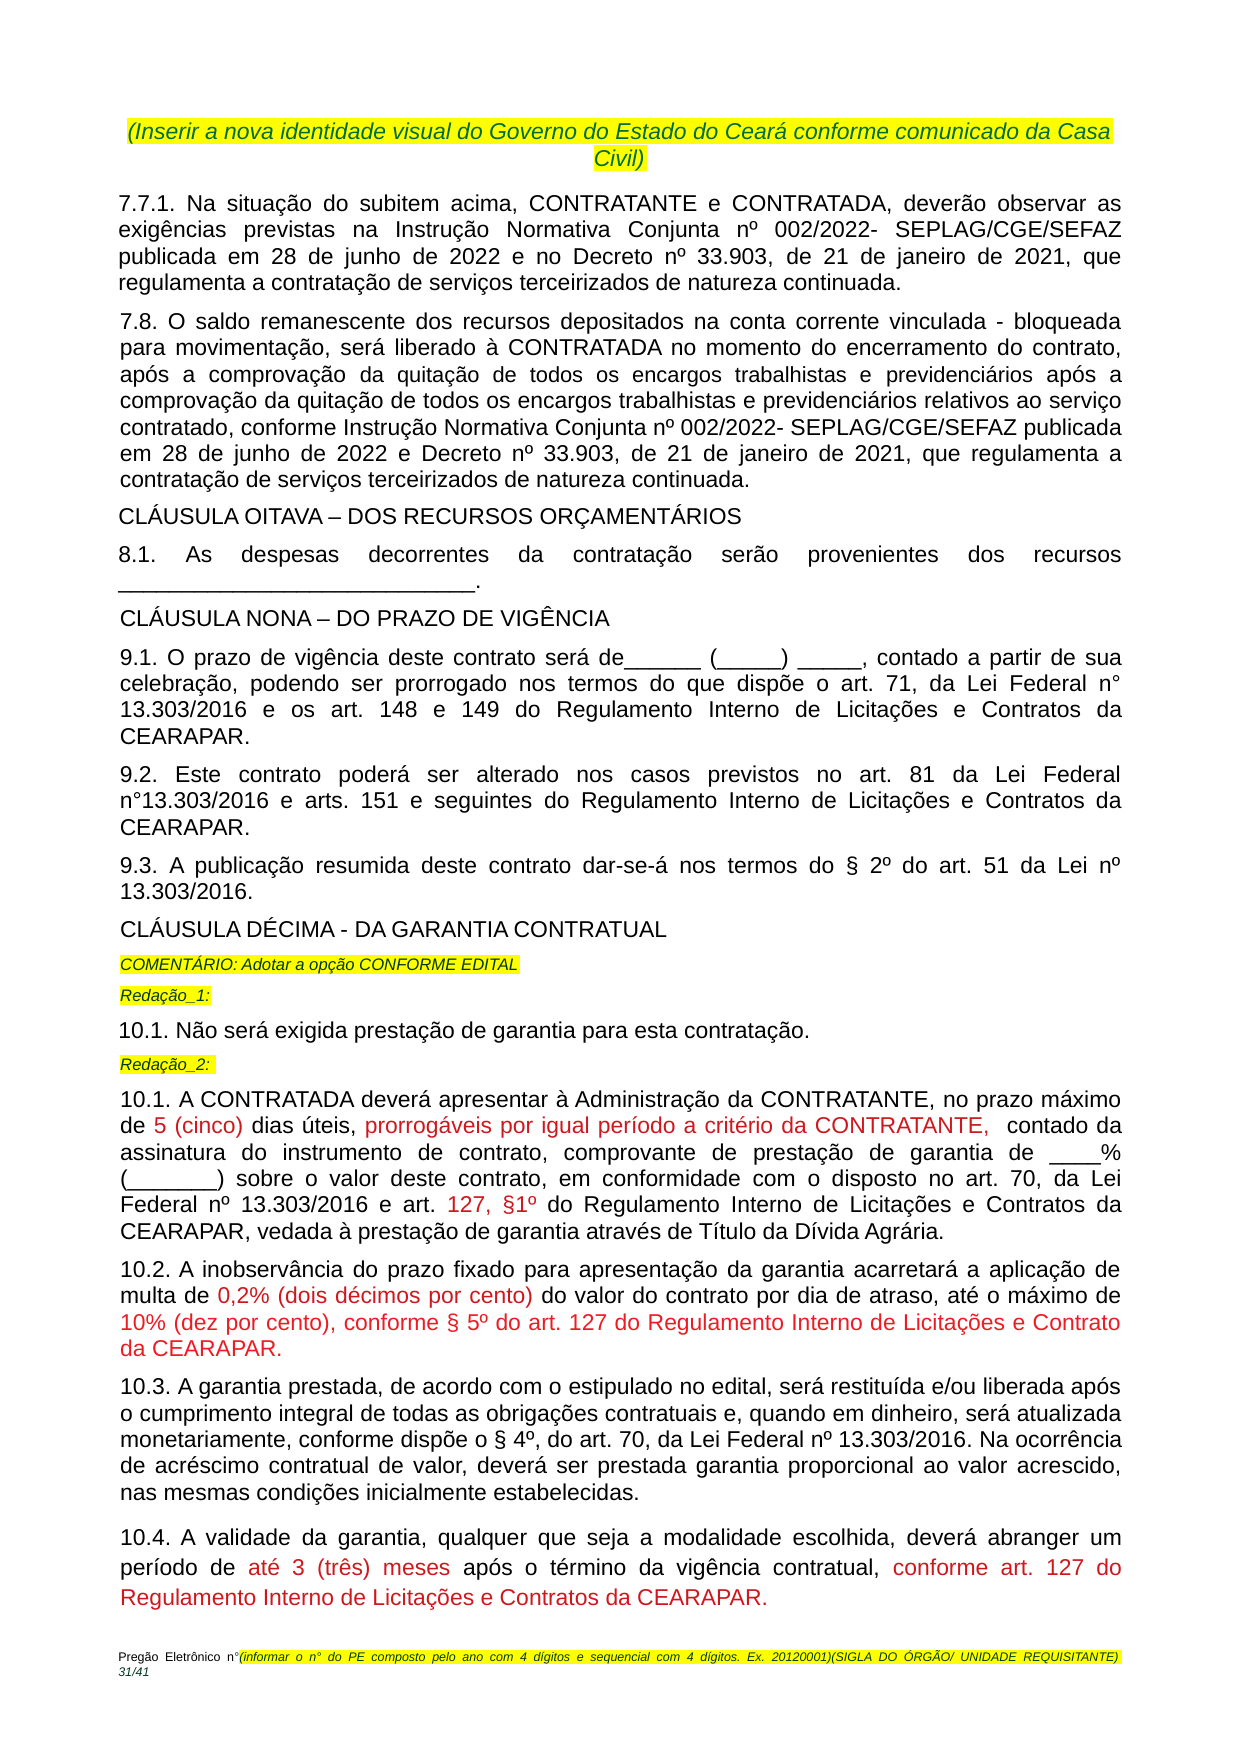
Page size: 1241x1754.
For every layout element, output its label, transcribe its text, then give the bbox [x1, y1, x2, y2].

text CLÁUSULA OITAVA – DOS RECURSOS ORÇAMENTÁRIOS [118, 503, 1122, 529]
text 9.3. A publicação resumida deste contrato dar-se-á nos termos do § 2º do art. 51 da Lei nº 13.303/2016. [119, 852, 1122, 904]
text 9.2. Este contrato poderá ser alterado nos casos previstos no art. 81 da Lei Federal n°13.303/2016 e arts. 151 e seguintes do Regulamento Interno de Licitações e Contratos da CEARAPAR. [119, 761, 1122, 840]
text Redação_1: [120, 986, 1122, 1005]
text CLÁUSULA NONA – DO PRAZO DE VIGÊNCIA [119, 605, 1122, 632]
text COMENTÁRIO: Adotar a opção CONFORME EDITAL [120, 955, 1122, 974]
text 10.2. A inobservância do prazo fixado para apresentação da garantia acarretará a aplicação de multa de 0,2% (dois décimos por cento) do valor do contrato por dia de atraso, até o máximo de 10% (dez por cento), conforme § 5º do art. 127 do Regulamento Interno de Licitações e Contrato da CEARAPAR. [120, 1256, 1122, 1361]
text 7.7.1. Na situação do subitem acima, CONTRATANTE e CONTRATADA, deverão observar as exigências previstas na Instrução Normativa Conjunta nº 002/2022- SEPLAG/CGE/SEFAZ publicada em 28 de junho de 2022 e no Decreto nº 33.903, de 21 de janeiro de 2021, que regulamenta a contratação de serviços terceirizados de natureza continuada. [118, 190, 1122, 296]
text 8.1. As despesas decorrentes da contratação serão provenientes dos recursos ____________________________. [118, 541, 1122, 593]
text CLÁUSULA DÉCIMA - DA GARANTIA CONTRATUAL [120, 916, 1122, 943]
text 7.8. O saldo remanescente dos recursos depositados na conta corrente vinculada - bloqueada para movimentação, será liberado à CONTRATADA no momento do encerramento do contrato, após a comprovação da quitação de todos os encargos trabalhistas e previdenciários após a comprovação da quitação de todos os encargos trabalhistas e previdenciários relativos ao serviço contratado, conforme Instrução Normativa Conjunta nº 002/2022- SEPLAG/CGE/SEFAZ publicada em 28 de junho de 2022 e Decreto nº 33.903, de 21 de janeiro de 2021, que regulamenta a contratação de serviços terceirizados de natureza continuada. [119, 308, 1122, 492]
text 10.1. A CONTRATADA deverá apresentar à Administração da CONTRATANTE, no prazo máximo de 5 (cinco) dias úteis, prorrogáveis por igual período a critério da CONTRATANTE, contado da assinatura do instrumento de contrato, comprovante de prestação de garantia de ____% (_______) sobre o valor deste contrato, em conformidade com o disposto no art. 70, da Lei Federal nº 13.303/2016 e art. 127, §1º do Regulamento Interno de Licitações e Contratos da CEARAPAR, vedada à prestação de garantia através de Título da Dívida Agrária. [120, 1086, 1122, 1244]
text 10.3. A garantia prestada, de acordo com o estipulado no edital, será restituída e/ou liberada após o cumprimento integral de todas as obrigações contratuais e, quando em dinheiro, será atualizada monetariamente, conforme dispõe o § 4º, do art. 70, da Lei Federal nº 13.303/2016. Na ocorrência de acréscimo contratual de valor, deverá ser prestada garantia proporcional ao valor acrescido, nas mesmas condições inicialmente estabelecidas. [120, 1373, 1122, 1505]
text 9.1. O prazo de vigência deste contrato será de______ (_____) _____, contado a partir de sua celebração, podendo ser prorrogado nos termos do que dispõe o art. 71, da Lei Federal n° 13.303/2016 e os art. 148 e 149 do Regulamento Interno de Licitações e Contratos da CEARAPAR. [119, 644, 1122, 749]
list 10.4. A validade da garantia, qualquer que seja a modalidade escolhida, deverá abranger um período de até 3 (três) meses após o término da vigência contratual, conforme art. 127 do Regulamento Interno de Licitações e Contratos da CEARAPAR. [120, 1523, 1122, 1610]
text 10.1. Não será exigida prestação de garantia para esta contratação. [118, 1017, 1122, 1043]
text Redação_2: [120, 1055, 1122, 1074]
